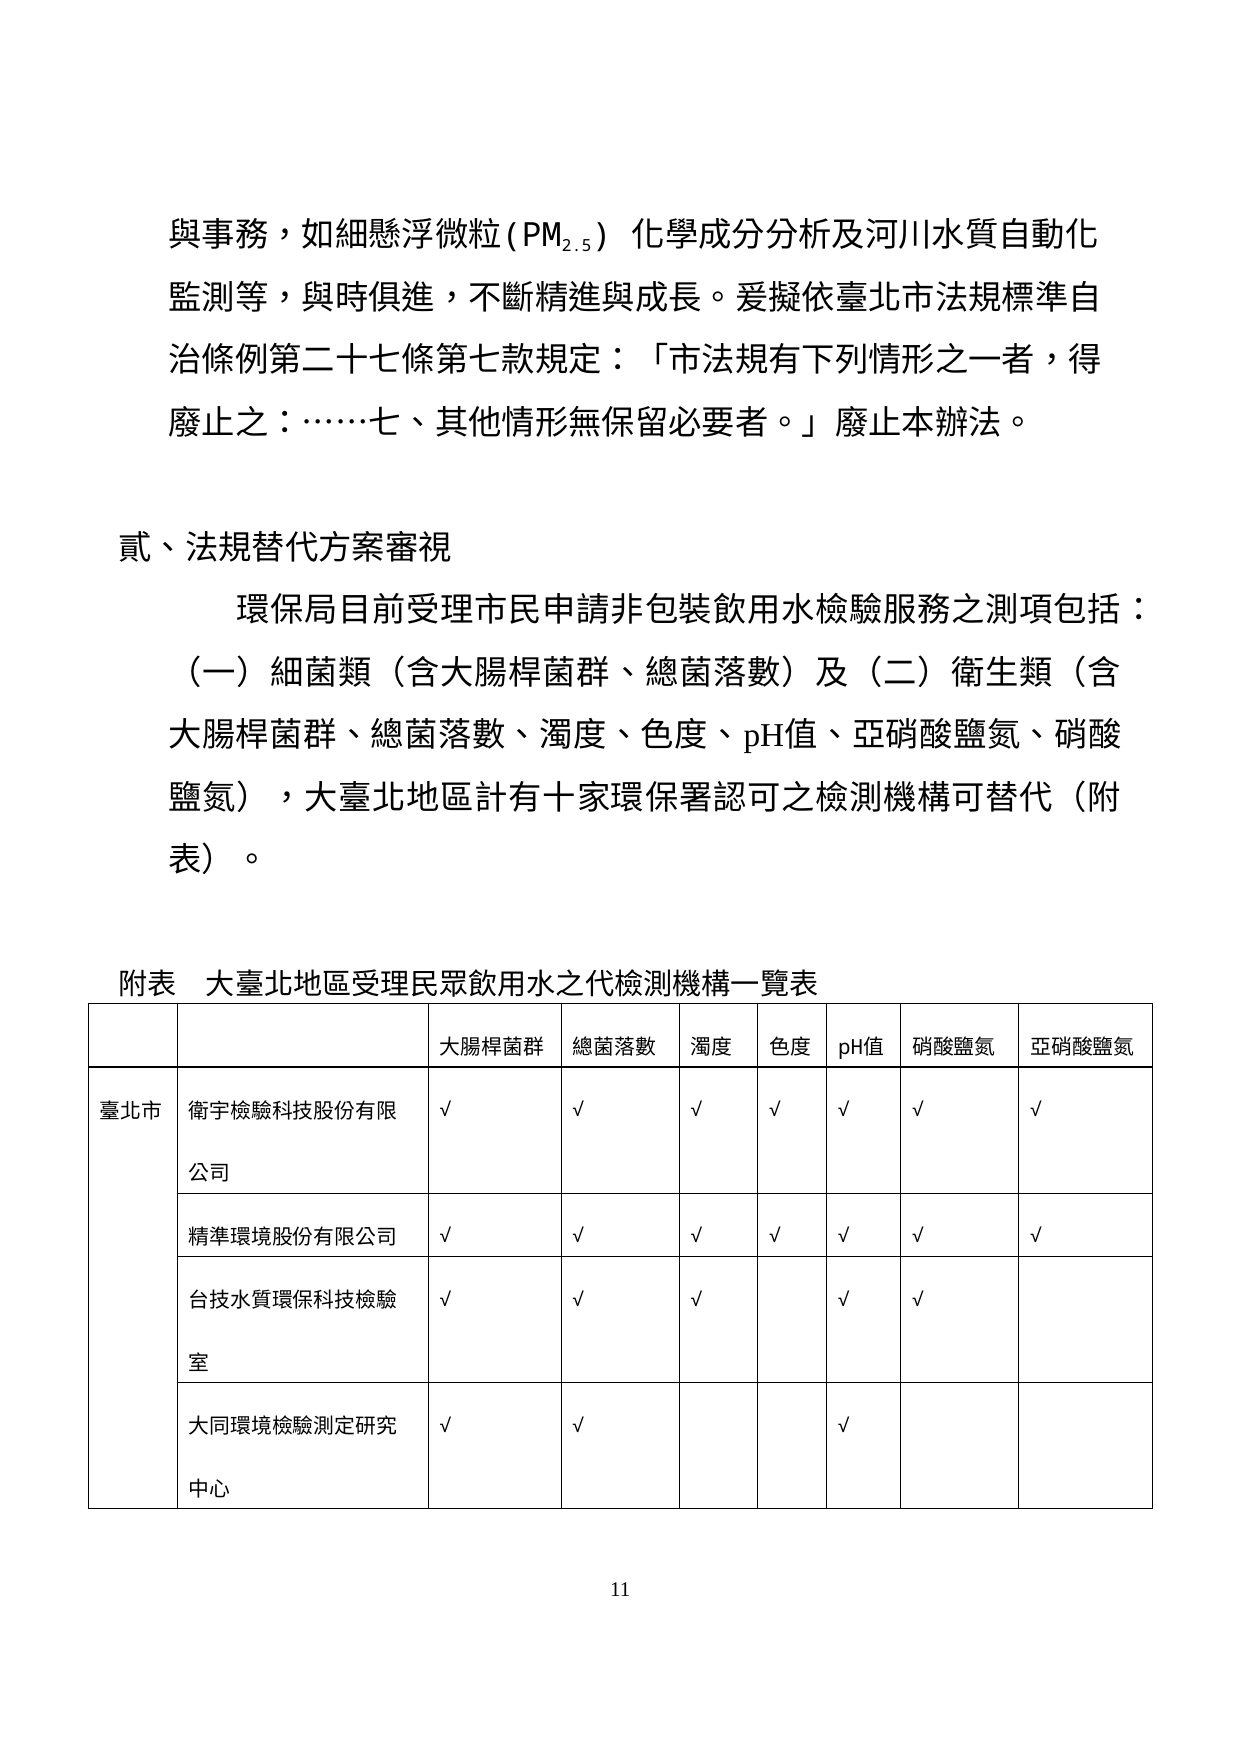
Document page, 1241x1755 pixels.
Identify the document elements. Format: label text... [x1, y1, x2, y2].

table_cell √ [680, 1257, 757, 1382]
table_cell 台技水質環保科技檢驗室 [178, 1257, 428, 1382]
table_cell √ [901, 1068, 1018, 1192]
table_cell √ [1019, 1068, 1152, 1192]
table_header 色度 [758, 1004, 826, 1066]
table_cell √ [827, 1194, 900, 1256]
table_header [178, 1004, 428, 1066]
table_cell √ [758, 1068, 826, 1192]
table_cell √ [429, 1068, 561, 1192]
table_cell √ [680, 1068, 757, 1192]
table_cell [1019, 1257, 1152, 1382]
table_header 大腸桿菌群 [429, 1004, 561, 1066]
table_header 總菌落數 [562, 1004, 679, 1066]
table_cell 衛宇檢驗科技股份有限公司 [178, 1068, 428, 1192]
table_cell √ [1019, 1194, 1152, 1256]
table_cell √ [680, 1194, 757, 1256]
table_cell 大同環境檢驗測定研究中心 [178, 1383, 428, 1508]
text 環保局目前受理市民申請非包裝飲用水檢驗服務之測項包括：（一）細菌類（含大腸桿菌群、總菌落數）及（二）衛生類（含大腸桿菌群、總菌落數、濁度、色度、pH值、亞硝酸鹽氮、硝酸鹽氮），大臺北地區計有十家環保署認可之檢測機構可替代（附表）。 [168, 565, 1122, 878]
table_header 硝酸鹽氮 [901, 1004, 1018, 1066]
table_header 濁度 [680, 1004, 757, 1066]
table_cell √ [562, 1257, 679, 1382]
table_header 亞硝酸鹽氮 [1019, 1004, 1152, 1066]
table_cell √ [827, 1257, 900, 1382]
table_cell √ [562, 1194, 679, 1256]
text 與事務，如細懸浮微粒(PM2.5) 化學成分分析及河川水質自動化監測等，與時俱進，不斷精進與成長。爰擬依臺北市法規標準自治條例第二十七條第七款規定：「市法規有下列情形之一者，得廢止之：……七、其他情形無保留必要者。」廢止本辦法。 [168, 190, 1122, 440]
table_cell √ [429, 1383, 561, 1508]
table_cell [1019, 1383, 1152, 1508]
table_cell √ [758, 1194, 826, 1256]
table_cell 精準環境股份有限公司 [178, 1194, 428, 1256]
table_cell [680, 1383, 757, 1508]
table_cell √ [827, 1383, 900, 1508]
table_cell √ [562, 1068, 679, 1192]
table_cell √ [827, 1068, 900, 1192]
table_cell 臺北市 [89, 1068, 177, 1508]
table_cell [901, 1383, 1018, 1508]
table_cell √ [429, 1257, 561, 1382]
table_cell √ [429, 1194, 561, 1256]
table_header pH值 [827, 1004, 900, 1066]
table_header [89, 1004, 177, 1066]
text 附表 大臺北地區受理民眾飲用水之代檢測機構一覽表 [118, 940, 1122, 1003]
table_cell √ [562, 1383, 679, 1508]
table_cell √ [901, 1257, 1018, 1382]
text 貳、法規替代方案審視 [118, 503, 1122, 565]
table_cell [758, 1257, 826, 1382]
table_cell √ [901, 1194, 1018, 1256]
table_cell [758, 1383, 826, 1508]
